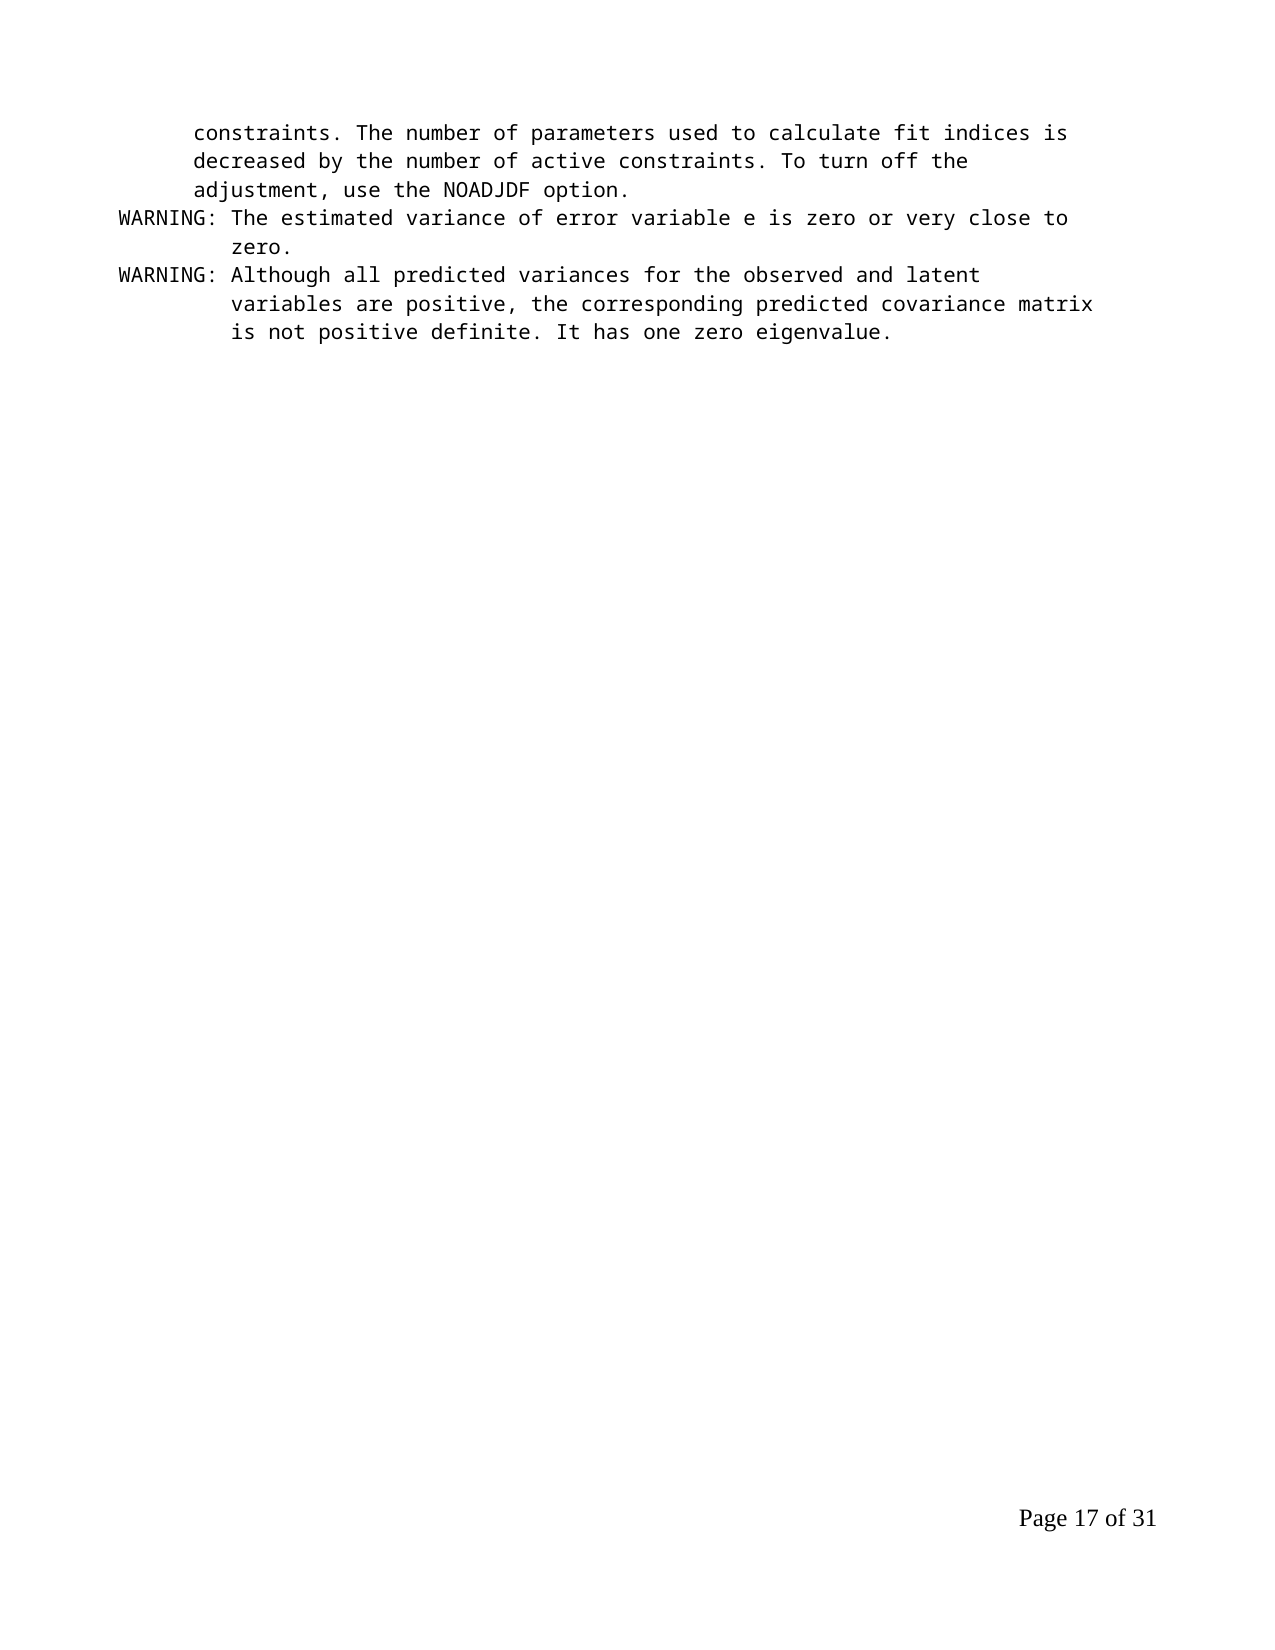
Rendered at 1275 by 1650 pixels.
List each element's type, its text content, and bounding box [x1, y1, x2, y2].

text variables are positive, the corresponding predicted covariance matrix [118, 289, 1160, 317]
text WARNING: The estimated variance of error variable e is zero or very close to [118, 203, 1160, 232]
text is not positive definite. It has one zero eigenvalue. [118, 317, 1160, 346]
text constraints. The number of parameters used to calculate fit indices is [118, 118, 1160, 147]
text decreased by the number of active constraints. To turn off the [118, 147, 1160, 175]
text zero. [118, 232, 1160, 260]
text WARNING: Although all predicted variances for the observed and latent [118, 260, 1160, 289]
text adjustment, use the NOADJDF option. [118, 175, 1160, 203]
